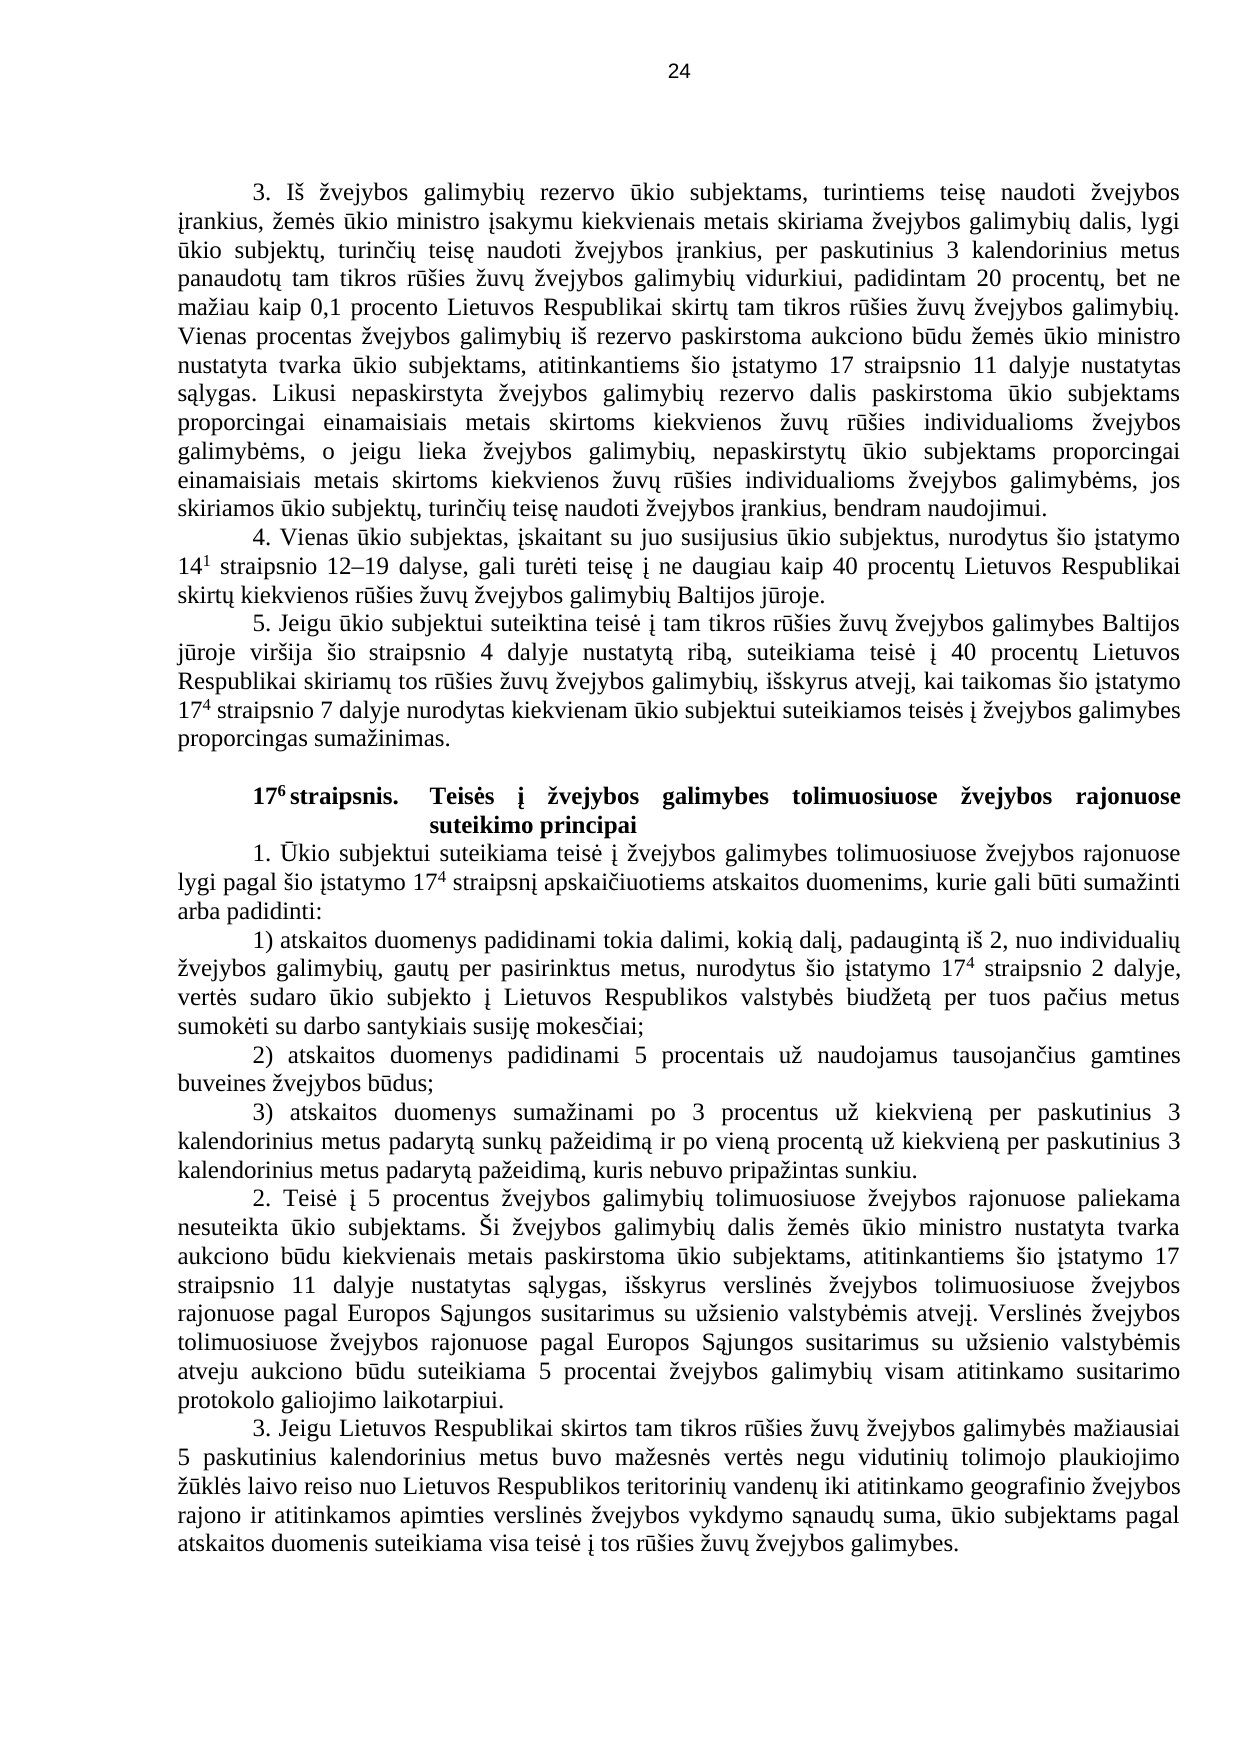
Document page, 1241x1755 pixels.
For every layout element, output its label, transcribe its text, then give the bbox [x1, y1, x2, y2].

text 3) atskaitos duomenys sumažinami po 3 procentus už kiekvieną per paskutinius 3 kalendorinius metus padarytą sunkų pažeidimą ir po vieną procentą už kiekvieną per paskutinius 3 kalendorinius metus padarytą pažeidimą, kuris nebuvo pripažintas sunkiu. [177, 1097, 1181, 1183]
text 3. Iš žvejybos galimybių rezervo ūkio subjektams, turintiems teisę naudoti žvejybos įrankius, žemės ūkio ministro įsakymu kiekvienais metais skiriama žvejybos galimybių dalis, lygi ūkio subjektų, turinčių teisę naudoti žvejybos įrankius, per paskutinius 3 kalendorinius metus panaudotų tam tikros rūšies žuvų žvejybos galimybių vidurkiui, padidintam 20 procentų, bet ne mažiau kaip 0,1 procento Lietuvos Respublikai skirtų tam tikros rūšies žuvų žvejybos galimybių. Vienas procentas žvejybos galimybių iš rezervo paskirstoma aukciono būdu žemės ūkio ministro nustatyta tvarka ūkio subjektams, atitinkantiems šio įstatymo 17 straipsnio 11 dalyje nustatytas sąlygas. Likusi nepaskirstyta žvejybos galimybių rezervo dalis paskirstoma ūkio subjektams proporcingai einamaisiais metais skirtoms kiekvienos žuvų rūšies individualioms žvejybos galimybėms, o jeigu lieka žvejybos galimybių, nepaskirstytų ūkio subjektams proporcingai einamaisiais metais skirtoms kiekvienos žuvų rūšies individualioms žvejybos galimybėms, jos skiriamos ūkio subjektų, turinčių teisę naudoti žvejybos įrankius, bendram naudojimui. [177, 177, 1181, 522]
text 1) atskaitos duomenys padidinami tokia dalimi, kokią dalį, padaugintą iš 2, nuo individualių žvejybos galimybių, gautų per pasirinktus metus, nurodytus šio įstatymo 174 straipsnio 2 dalyje, vertės sudaro ūkio subjekto į Lietuvos Respublikos valstybės biudžetą per tuos pačius metus sumokėti su darbo santykiais susiję mokesčiai; [177, 925, 1181, 1040]
text 2) atskaitos duomenys padidinami 5 procentais už naudojamus tausojančius gamtines buveines žvejybos būdus; [177, 1040, 1181, 1097]
text 1. Ūkio subjektui suteikiama teisė į žvejybos galimybes tolimuosiuose žvejybos rajonuose lygi pagal šio įstatymo 174 straipsnį apskaičiuotiems atskaitos duomenims, kurie gali būti sumažinti arba padidinti: [177, 838, 1181, 925]
text 5. Jeigu ūkio subjektui suteiktina teisė į tam tikros rūšies žuvų žvejybos galimybes Baltijos jūroje viršija šio straipsnio 4 dalyje nustatytą ribą, suteikiama teisė į 40 procentų Lietuvos Respublikai skiriamų tos rūšies žuvų žvejybos galimybių, išskyrus atvejį, kai taikomas šio įstatymo 174 straipsnio 7 dalyje nurodytas kiekvienam ūkio subjektui suteikiamos teisės į žvejybos galimybes proporcingas sumažinimas. [177, 608, 1181, 752]
text 4. Vienas ūkio subjektas, įskaitant su juo susijusius ūkio subjektus, nurodytus šio įstatymo 141 straipsnio 12–19 dalyse, gali turėti teisę į ne daugiau kaip 40 procentų Lietuvos Respublikai skirtų kiekvienos rūšies žuvų žvejybos galimybių Baltijos jūroje. [177, 522, 1181, 608]
text 2. Teisė į 5 procentus žvejybos galimybių tolimuosiuose žvejybos rajonuose paliekama nesuteikta ūkio subjektams. Ši žvejybos galimybių dalis žemės ūkio ministro nustatyta tvarka aukciono būdu kiekvienais metais paskirstoma ūkio subjektams, atitinkantiems šio įstatymo 17 straipsnio 11 dalyje nustatytas sąlygas, išskyrus verslinės žvejybos tolimuosiuose žvejybos rajonuose pagal Europos Sąjungos susitarimus su užsienio valstybėmis atvejį. Verslinės žvejybos tolimuosiuose žvejybos rajonuose pagal Europos Sąjungos susitarimus su užsienio valstybėmis atveju aukciono būdu suteikiama 5 procentai žvejybos galimybių visam atitinkamo susitarimo protokolo galiojimo laikotarpiui. [177, 1183, 1181, 1413]
text 3. Jeigu Lietuvos Respublikai skirtos tam tikros rūšies žuvų žvejybos galimybės mažiausiai 5 paskutinius kalendorinius metus buvo mažesnės vertės negu vidutinių tolimojo plaukiojimo žūklės laivo reiso nuo Lietuvos Respublikos teritorinių vandenų iki atitinkamo geografinio žvejybos rajono ir atitinkamos apimties verslinės žvejybos vykdymo sąnaudų suma, ūkio subjektams pagal atskaitos duomenis suteikiama visa teisė į tos rūšies žuvų žvejybos galimybes. [177, 1413, 1181, 1557]
text 176 straipsnis. Teisės į žvejybos galimybes tolimuosiuose žvejybos rajonuose suteikimo principai [252, 781, 1181, 838]
